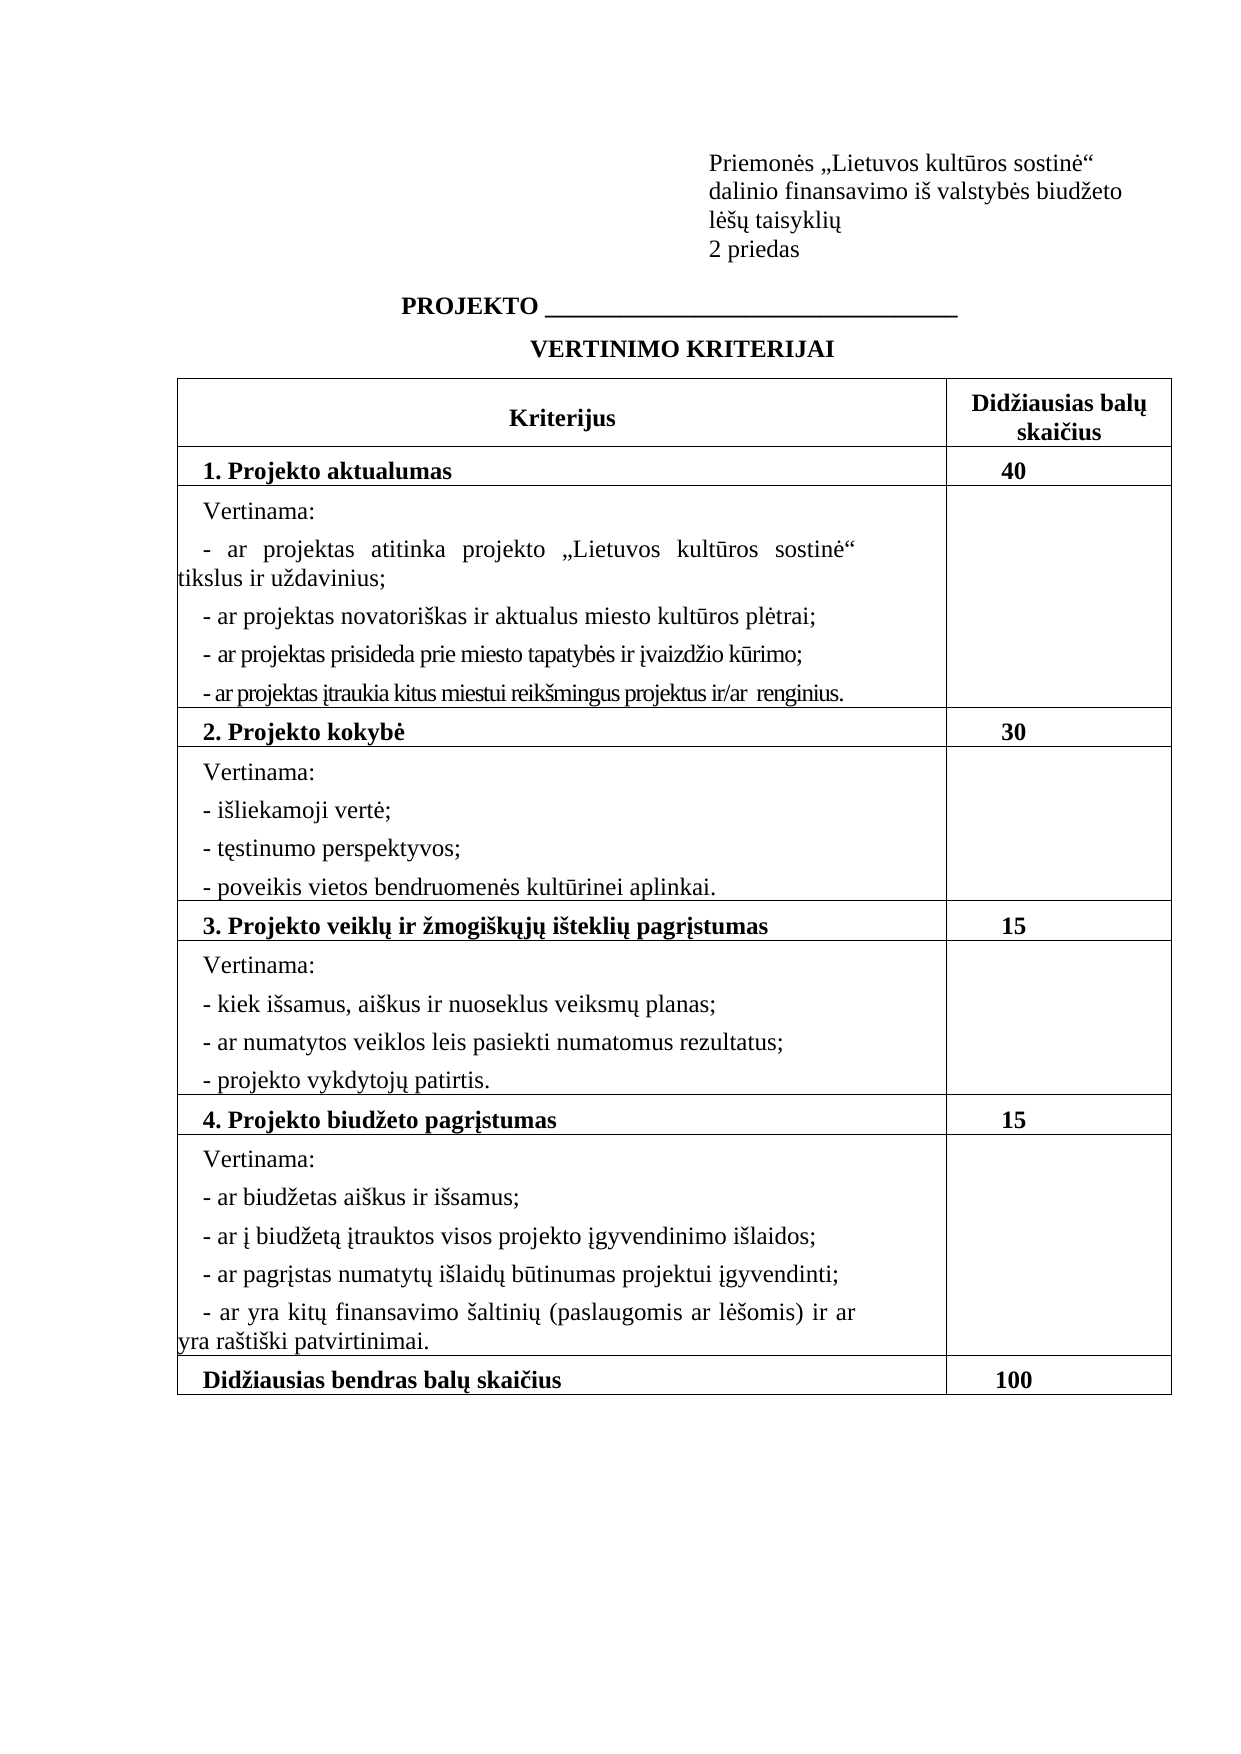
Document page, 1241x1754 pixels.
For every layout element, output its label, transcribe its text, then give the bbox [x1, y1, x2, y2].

text PROJEKTO _________________________________ [177, 291, 1181, 320]
table_cell 100 [947, 1356, 1171, 1394]
table_cell 4. Projekto biudžeto pagrįstumas [178, 1095, 946, 1133]
table_cell 1. Projekto aktualumas [178, 447, 946, 485]
table_cell 15 [947, 1095, 1171, 1133]
table_cell 3. Projekto veiklų ir žmogiškųjų išteklių pagrįstumas [178, 901, 946, 940]
table_header Kriterijus [178, 379, 946, 446]
table_cell Vertinama: - ar projektas atitinka projekto „Lietuvos kultūros sostinė“ tikslus ir uždavinius; - ar projektas novatoriškas ir aktualus miesto kultūros plėtrai; - ar projektas prisideda prie miesto tapatybės ir įvaizdžio kūrimo; - ar projektas įtraukia kitus miestui reikšmingus projektus ir/ar renginius. [178, 486, 946, 707]
table_cell [947, 941, 1171, 1094]
text VERTINIMO KRITERIJAI [177, 334, 1181, 363]
text Priemonės „Lietuvos kultūros sostinė“ [709, 148, 1181, 176]
table_header Didžiausias balų skaičius [947, 379, 1171, 446]
table_cell Vertinama: - kiek išsamus, aiškus ir nuoseklus veiksmų planas; - ar numatytos veiklos leis pasiekti numatomus rezultatus; - projekto vykdytojų patirtis. [178, 941, 946, 1094]
table_cell 30 [947, 708, 1171, 746]
table_cell Vertinama: - išliekamoji vertė; - tęstinumo perspektyvos; - poveikis vietos bendruomenės kultūrinei aplinkai. [178, 747, 946, 900]
table_cell [947, 747, 1171, 900]
table_cell 2. Projekto kokybė [178, 708, 946, 746]
table_cell [947, 486, 1171, 707]
text dalinio finansavimo iš valstybės biudžeto [709, 176, 1181, 205]
table_cell 15 [947, 901, 1171, 940]
text lėšų taisyklių [709, 205, 1181, 234]
table_cell [947, 1135, 1171, 1355]
table_cell 40 [947, 447, 1171, 485]
table_cell Vertinama: - ar biudžetas aiškus ir išsamus; - ar į biudžetą įtrauktos visos projekto įgyvendinimo išlaidos; - ar pagrįstas numatytų išlaidų būtinumas projektui įgyvendinti; - ar yra kitų finansavimo šaltinių (paslaugomis ar lėšomis) ir ar yra raštiški patvirtinimai. [178, 1135, 946, 1355]
text 2 priedas [709, 234, 1181, 263]
table_cell Didžiausias bendras balų skaičius [178, 1356, 946, 1394]
